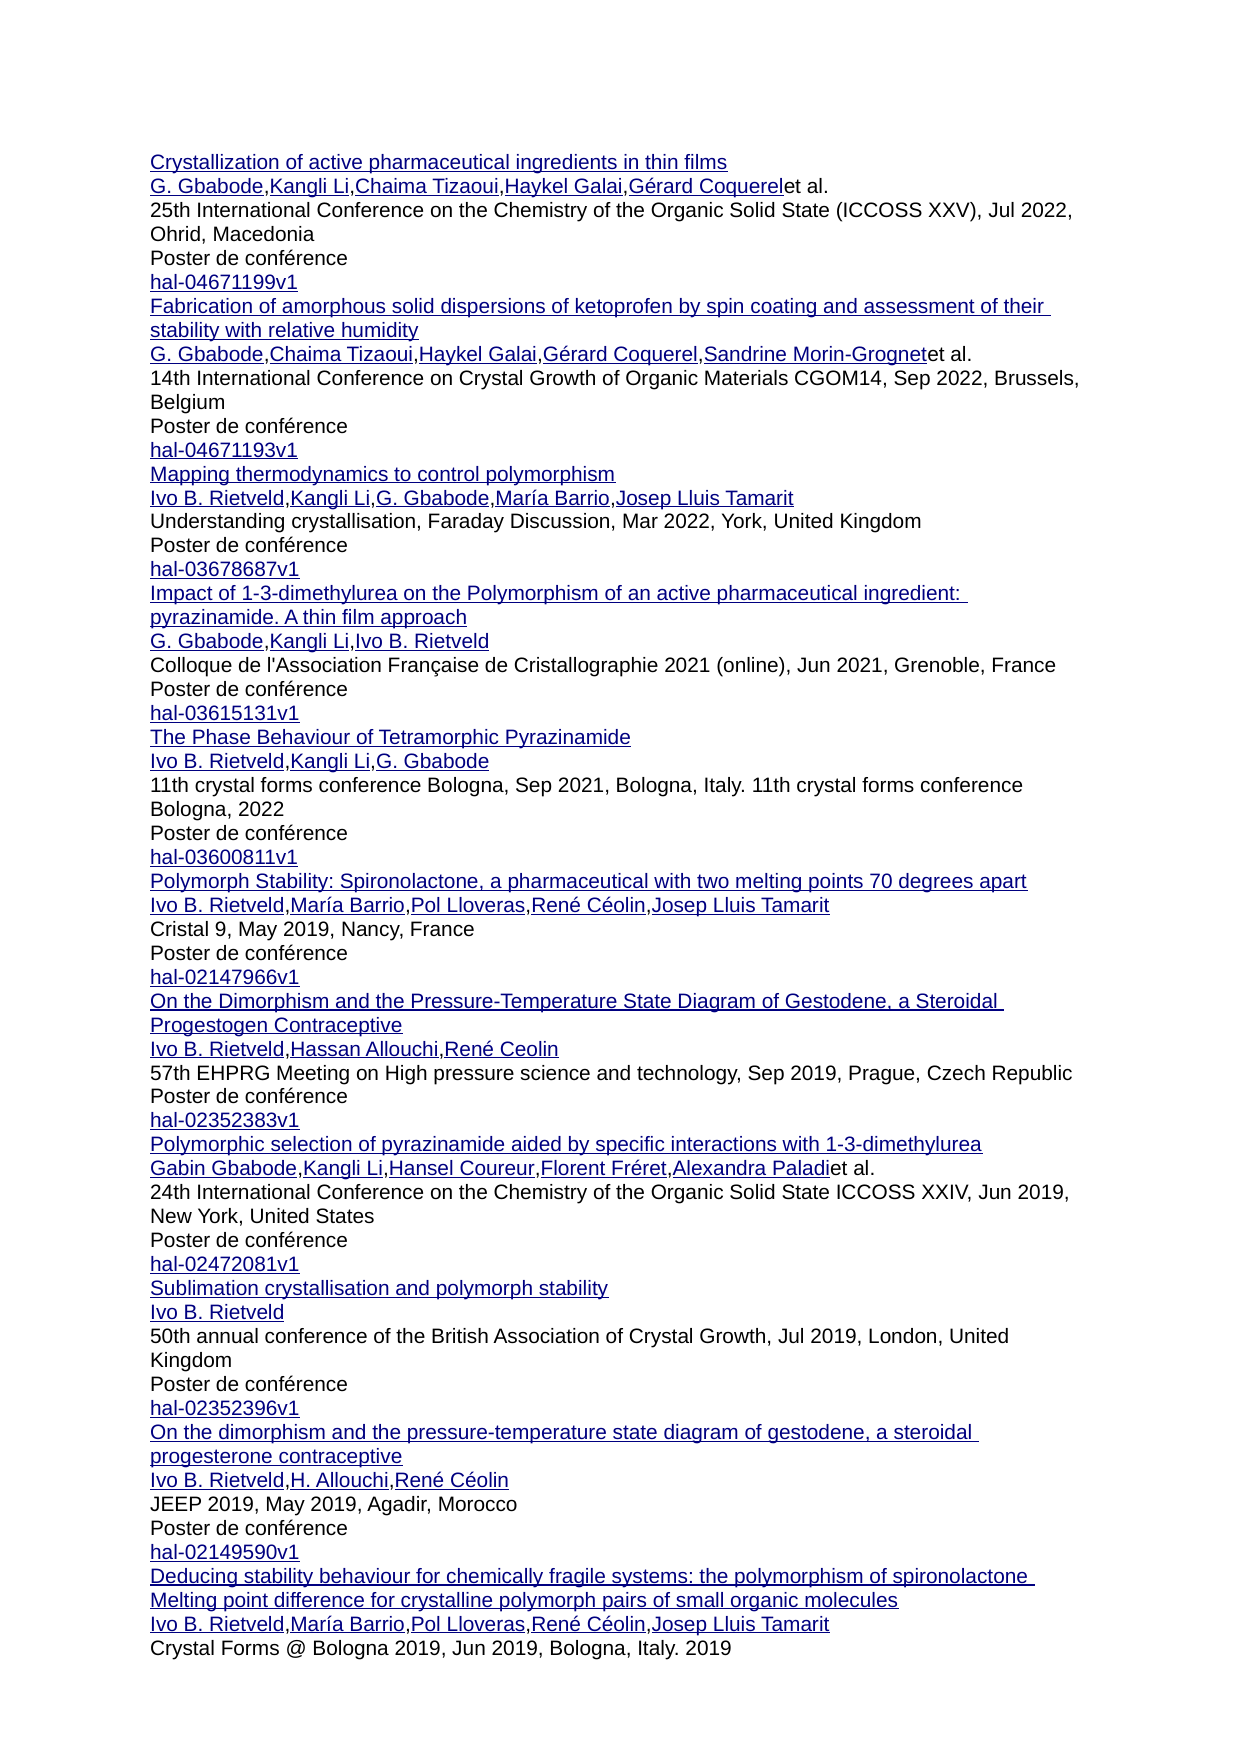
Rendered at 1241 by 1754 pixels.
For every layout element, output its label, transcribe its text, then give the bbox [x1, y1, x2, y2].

table_cell Crystallization of active pharmaceutical ingredients in thin films G. Gbabode,Kangli Li,Chaima Tizaoui,Haykel Galai,Gérard Coquerelet al. 25th International Conference on the Chemistry of the Organic Solid State (ICCOSS XXV), Jul 2022, Ohrid, Macedonia Poster de conférence hal-04671199v1 [150, 150, 1090, 294]
table_cell Sublimation crystallisation and polymorph stability Ivo B. Rietveld 50th annual conference of the British Association of Crystal Growth, Jul 2019, London, United Kingdom Poster de conférence hal-02352396v1 [150, 1276, 1090, 1420]
table_cell On the dimorphism and the pressure-temperature state diagram of gestodene, a steroidal progesterone contraceptive Ivo B. Rietveld,H. Allouchi,René Céolin JEEP 2019, May 2019, Agadir, Morocco Poster de conférence hal-02149590v1 [150, 1420, 1090, 1563]
table_cell On the Dimorphism and the Pressure-Temperature State Diagram of Gestodene, a Steroidal Progestogen Contraceptive Ivo B. Rietveld,Hassan Allouchi,René Ceolin 57th EHPRG Meeting on High pressure science and technology, Sep 2019, Prague, Czech Republic Poster de conférence hal-02352383v1 [150, 989, 1090, 1132]
table_cell Impact of 1-3-dimethylurea on the Polymorphism of an active pharmaceutical ingredient: pyrazinamide. A thin film approach G. Gbabode,Kangli Li,Ivo B. Rietveld Colloque de l'Association Française de Cristallographie 2021 (online), Jun 2021, Grenoble, France Poster de conférence hal-03615131v1 [150, 581, 1090, 725]
table_cell Polymorphic selection of pyrazinamide aided by specific interactions with 1-3-dimethylurea Gabin Gbabode,Kangli Li,Hansel Coureur,Florent Fréret,Alexandra Paladiet al. 24th International Conference on the Chemistry of the Organic Solid State ICCOSS XXIV, Jun 2019, New York, United States Poster de conférence hal-02472081v1 [150, 1132, 1090, 1276]
table_cell Polymorph Stability: Spironolactone, a pharmaceutical with two melting points 70 degrees apart Ivo B. Rietveld,María Barrio,Pol Lloveras,René Céolin,Josep Lluis Tamarit Cristal 9, May 2019, Nancy, France Poster de conférence hal-02147966v1 [150, 869, 1090, 988]
table_cell Deducing stability behaviour for chemically fragile systems: the polymorphism of spironolactone Melting point difference for crystalline polymorph pairs of small organic molecules Ivo B. Rietveld,María Barrio,Pol Lloveras,René Céolin,Josep Lluis Tamarit Crystal Forms @ Bologna 2019, Jun 2019, Bologna, Italy. 2019 [150, 1564, 1090, 1659]
table_cell Mapping thermodynamics to control polymorphism Ivo B. Rietveld,Kangli Li,G. Gbabode,María Barrio,Josep Lluis Tamarit Understanding crystallisation, Faraday Discussion, Mar 2022, York, United Kingdom Poster de conférence hal-03678687v1 [150, 461, 1090, 581]
table_cell The Phase Behaviour of Tetramorphic Pyrazinamide Ivo B. Rietveld,Kangli Li,G. Gbabode 11th crystal forms conference Bologna, Sep 2021, Bologna, Italy. 11th crystal forms conference Bologna, 2022 Poster de conférence hal-03600811v1 [150, 725, 1090, 869]
table_cell Fabrication of amorphous solid dispersions of ketoprofen by spin coating and assessment of their stability with relative humidity G. Gbabode,Chaima Tizaoui,Haykel Galai,Gérard Coquerel,Sandrine Morin-Grognetet al. 14th International Conference on Crystal Growth of Organic Materials CGOM14, Sep 2022, Brussels, Belgium Poster de conférence hal-04671193v1 [150, 294, 1090, 461]
